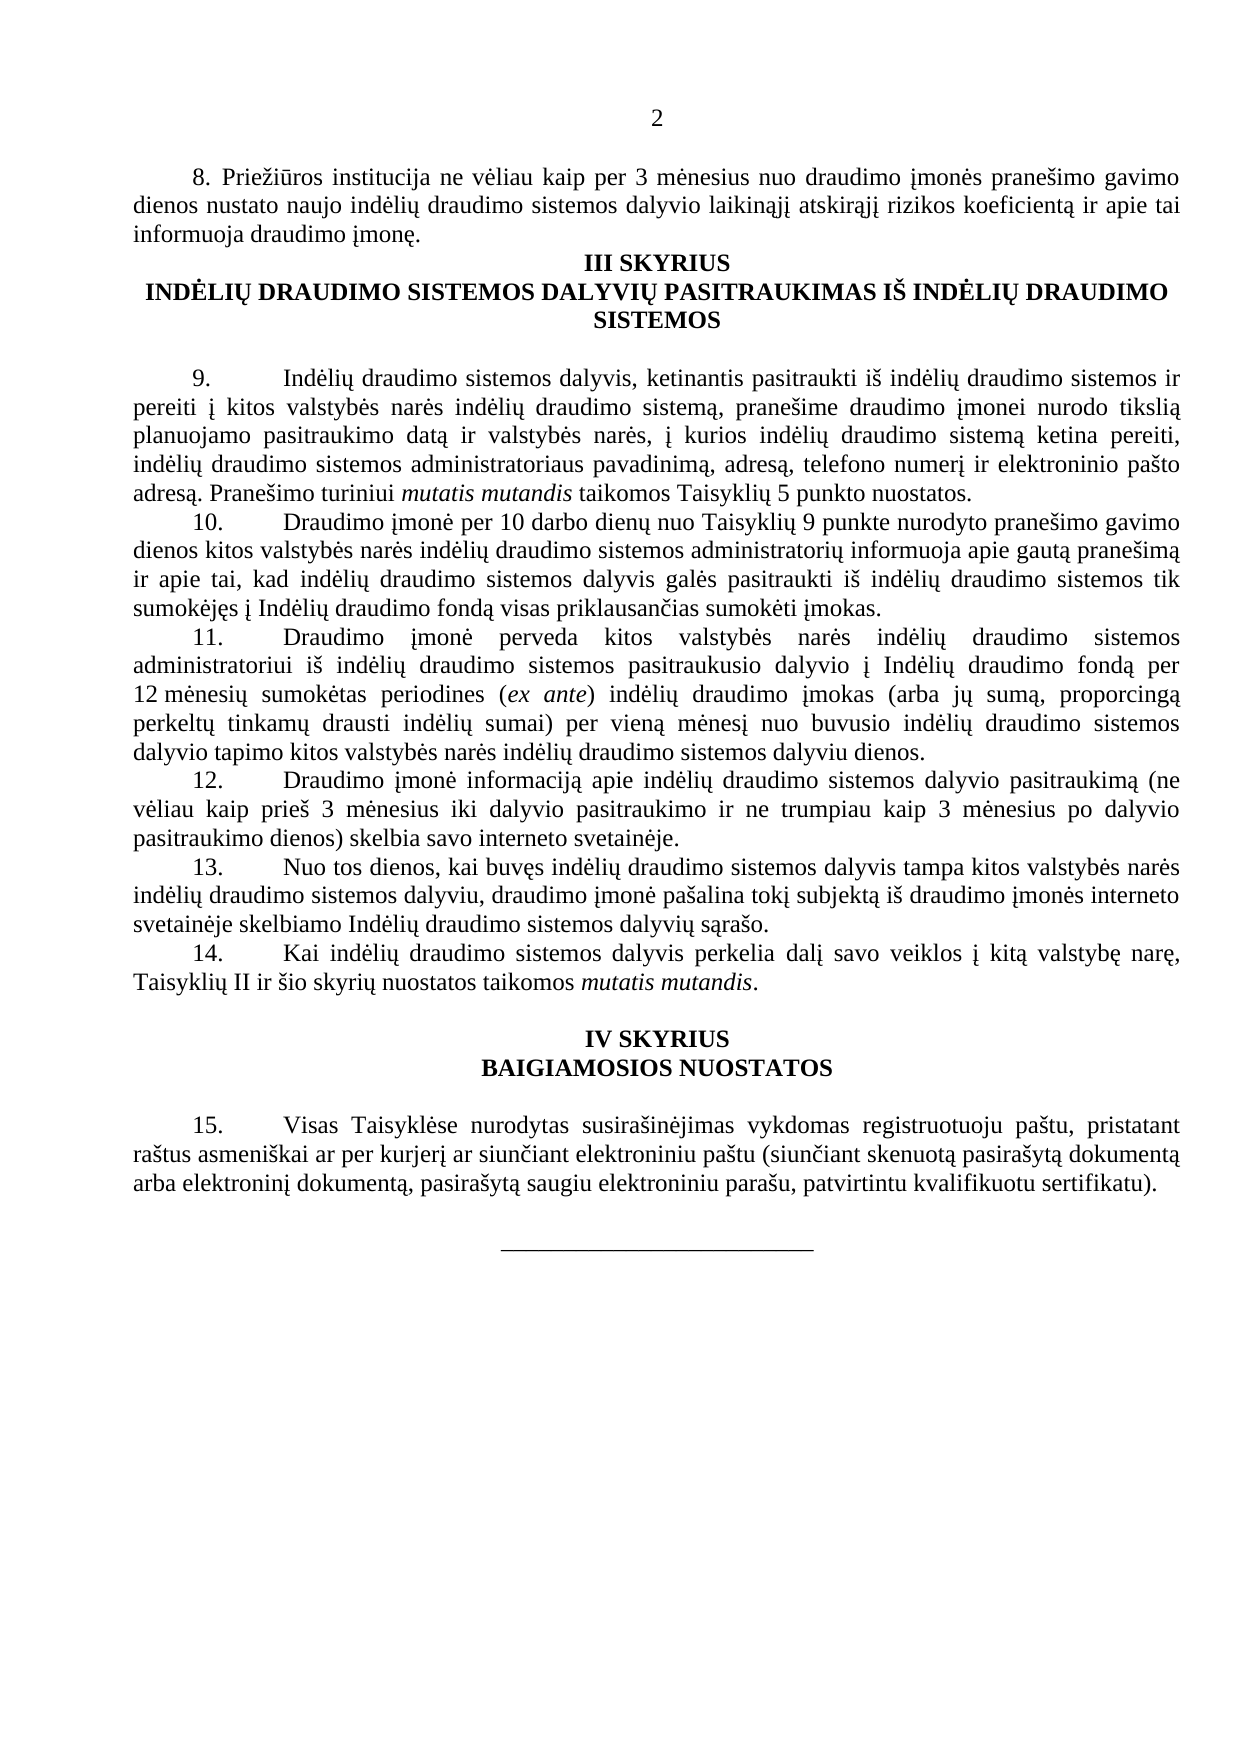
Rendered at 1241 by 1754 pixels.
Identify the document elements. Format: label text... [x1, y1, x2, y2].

text BAIGIAMOSIOS NUOSTATOS [133, 1053, 1181, 1082]
text III SKYRIUS [133, 248, 1181, 277]
text _________________________ [133, 1225, 1181, 1254]
text INDĖLIŲ DRAUDIMO SISTEMOS DALYVIŲ PASITRAUKIMAS IŠ INDĖLIŲ DRAUDIMO SISTEMOS [133, 277, 1181, 334]
text 8. Priežiūros institucija ne vėliau kaip per 3 mėnesius nuo draudimo įmonės pranešimo gavimo dienos nustato naujo indėlių draudimo sistemos dalyvio laikinąjį atskirąjį rizikos koeficientą ir apie tai informuoja draudimo įmonę. [133, 162, 1181, 248]
text 13. Nuo tos dienos, kai buvęs indėlių draudimo sistemos dalyvis tampa kitos valstybės narės indėlių draudimo sistemos dalyviu, draudimo įmonė pašalina tokį subjektą iš draudimo įmonės interneto svetainėje skelbiamo Indėlių draudimo sistemos dalyvių sąrašo. [133, 852, 1181, 938]
text 15. Visas Taisyklėse nurodytas susirašinėjimas vykdomas registruotuoju paštu, pristatant raštus asmeniškai ar per kurjerį ar siunčiant elektroniniu paštu (siunčiant skenuotą pasirašytą dokumentą arba elektroninį dokumentą, pasirašytą saugiu elektroniniu parašu, patvirtintu kvalifikuotu sertifikatu). [133, 1110, 1181, 1197]
text 14. Kai indėlių draudimo sistemos dalyvis perkelia dalį savo veiklos į kitą valstybę narę, Taisyklių II ir šio skyrių nuostatos taikomos mutatis mutandis. [133, 938, 1181, 995]
text IV SKYRIUS [133, 1024, 1181, 1053]
text 10. Draudimo įmonė per 10 darbo dienų nuo Taisyklių 9 punkte nurodyto pranešimo gavimo dienos kitos valstybės narės indėlių draudimo sistemos administratorių informuoja apie gautą pranešimą ir apie tai, kad indėlių draudimo sistemos dalyvis galės pasitraukti iš indėlių draudimo sistemos tik sumokėjęs į Indėlių draudimo fondą visas priklausančias sumokėti įmokas. [133, 507, 1181, 622]
text 12. Draudimo įmonė informaciją apie indėlių draudimo sistemos dalyvio pasitraukimą (ne vėliau kaip prieš 3 mėnesius iki dalyvio pasitraukimo ir ne trumpiau kaip 3 mėnesius po dalyvio pasitraukimo dienos) skelbia savo interneto svetainėje. [133, 765, 1181, 852]
text 9. Indėlių draudimo sistemos dalyvis, ketinantis pasitraukti iš indėlių draudimo sistemos ir pereiti į kitos valstybės narės indėlių draudimo sistemą, pranešime draudimo įmonei nurodo tikslią planuojamo pasitraukimo datą ir valstybės narės, į kurios indėlių draudimo sistemą ketina pereiti, indėlių draudimo sistemos administratoriaus pavadinimą, adresą, telefono numerį ir elektroninio pašto adresą. Pranešimo turiniui mutatis mutandis taikomos Taisyklių 5 punkto nuostatos. [133, 363, 1181, 507]
text 11. Draudimo įmonė perveda kitos valstybės narės indėlių draudimo sistemos administratoriui iš indėlių draudimo sistemos pasitraukusio dalyvio į Indėlių draudimo fondą per 12 mėnesių sumokėtas periodines (ex ante) indėlių draudimo įmokas (arba jų sumą, proporcingą perkeltų tinkamų drausti indėlių sumai) per vieną mėnesį nuo buvusio indėlių draudimo sistemos dalyvio tapimo kitos valstybės narės indėlių draudimo sistemos dalyviu dienos. [133, 622, 1181, 765]
